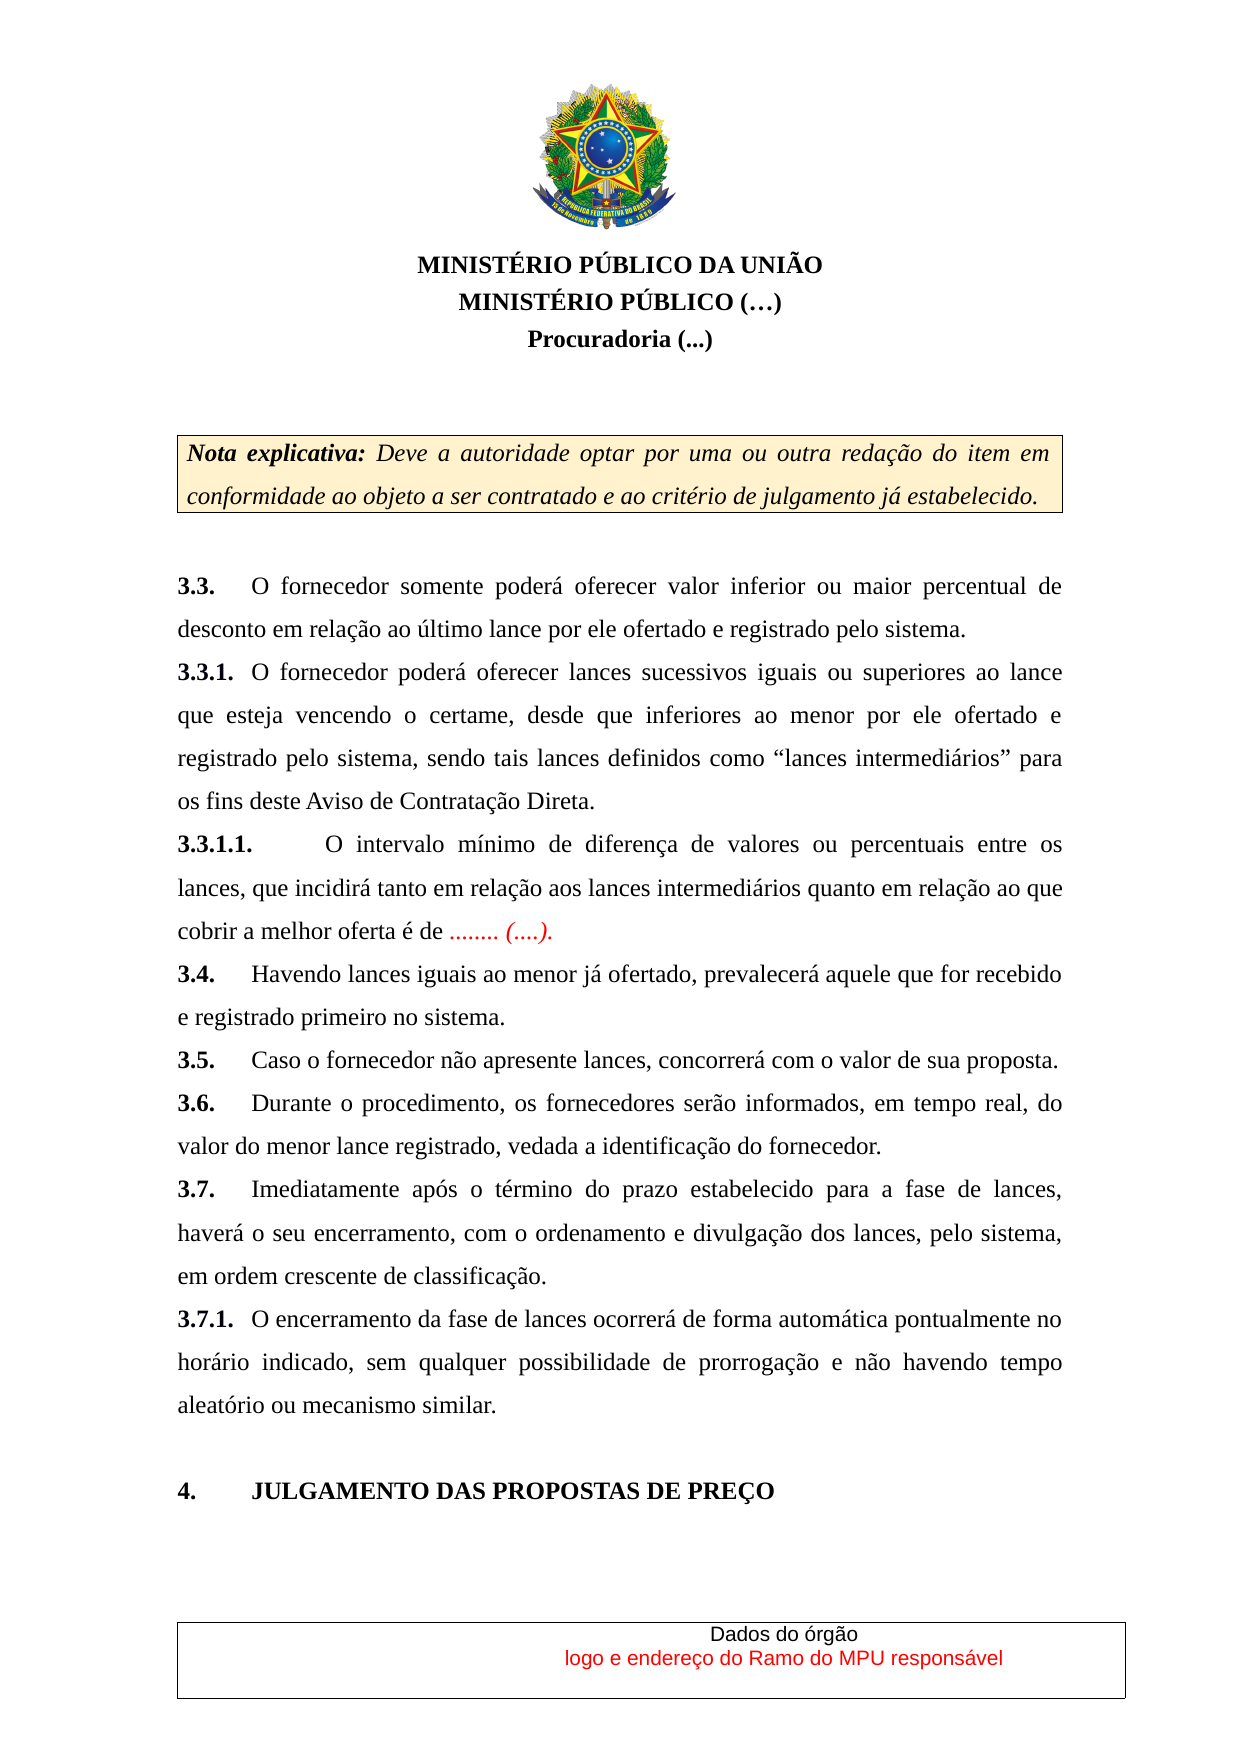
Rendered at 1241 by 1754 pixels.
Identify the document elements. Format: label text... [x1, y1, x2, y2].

list O fornecedor somente poderá oferecer valor inferior ou maior percentual de desconto em relação ao último lance por ele ofertado e registrado pelo sistema. [177, 571, 1063, 643]
list Havendo lances iguais ao menor já ofertado, prevalecerá aquele que for recebido e registrado primeiro no sistema. [177, 959, 1063, 1031]
list Durante o procedimento, os fornecedores serão informados, em tempo real, do valor do menor lance registrado, vedada a identificação do fornecedor. [177, 1088, 1063, 1160]
list O intervalo mínimo de diferença de valores ou percentuais entre os lances, que incidirá tanto em relação aos lances intermediários quanto em relação ao que cobrir a melhor oferta é de ........ (....). [177, 829, 1063, 944]
list JULGAMENTO DAS PROPOSTAS DE PREÇO [177, 1476, 1063, 1505]
list Caso o fornecedor não apresente lances, concorrerá com o valor de sua proposta. [177, 1045, 1063, 1074]
text Nota explicativa: Deve a autoridade optar por uma ou outra redação do item em conformidade ao objeto a ser contratado e ao critério de julgamento já estabelecido. [178, 436, 1062, 512]
list O encerramento da fase de lances ocorrerá de forma automática pontualmente no horário indicado, sem qualquer possibilidade de prorrogação e não havendo tempo aleatório ou mecanismo similar. [177, 1304, 1063, 1419]
list Imediatamente após o término do prazo estabelecido para a fase de lances, haverá o seu encerramento, com o ordenamento e divulgação dos lances, pelo sistema, em ordem crescente de classificação. [177, 1174, 1063, 1289]
picture [532, 84, 681, 232]
list O fornecedor poderá oferecer lances sucessivos iguais ou superiores ao lance que esteja vencendo o certame, desde que inferiores ao menor por ele ofertado e registrado pelo sistema, sendo tais lances definidos como “lances intermediários” para os fins deste Aviso de Contratação Direta. [177, 657, 1063, 815]
